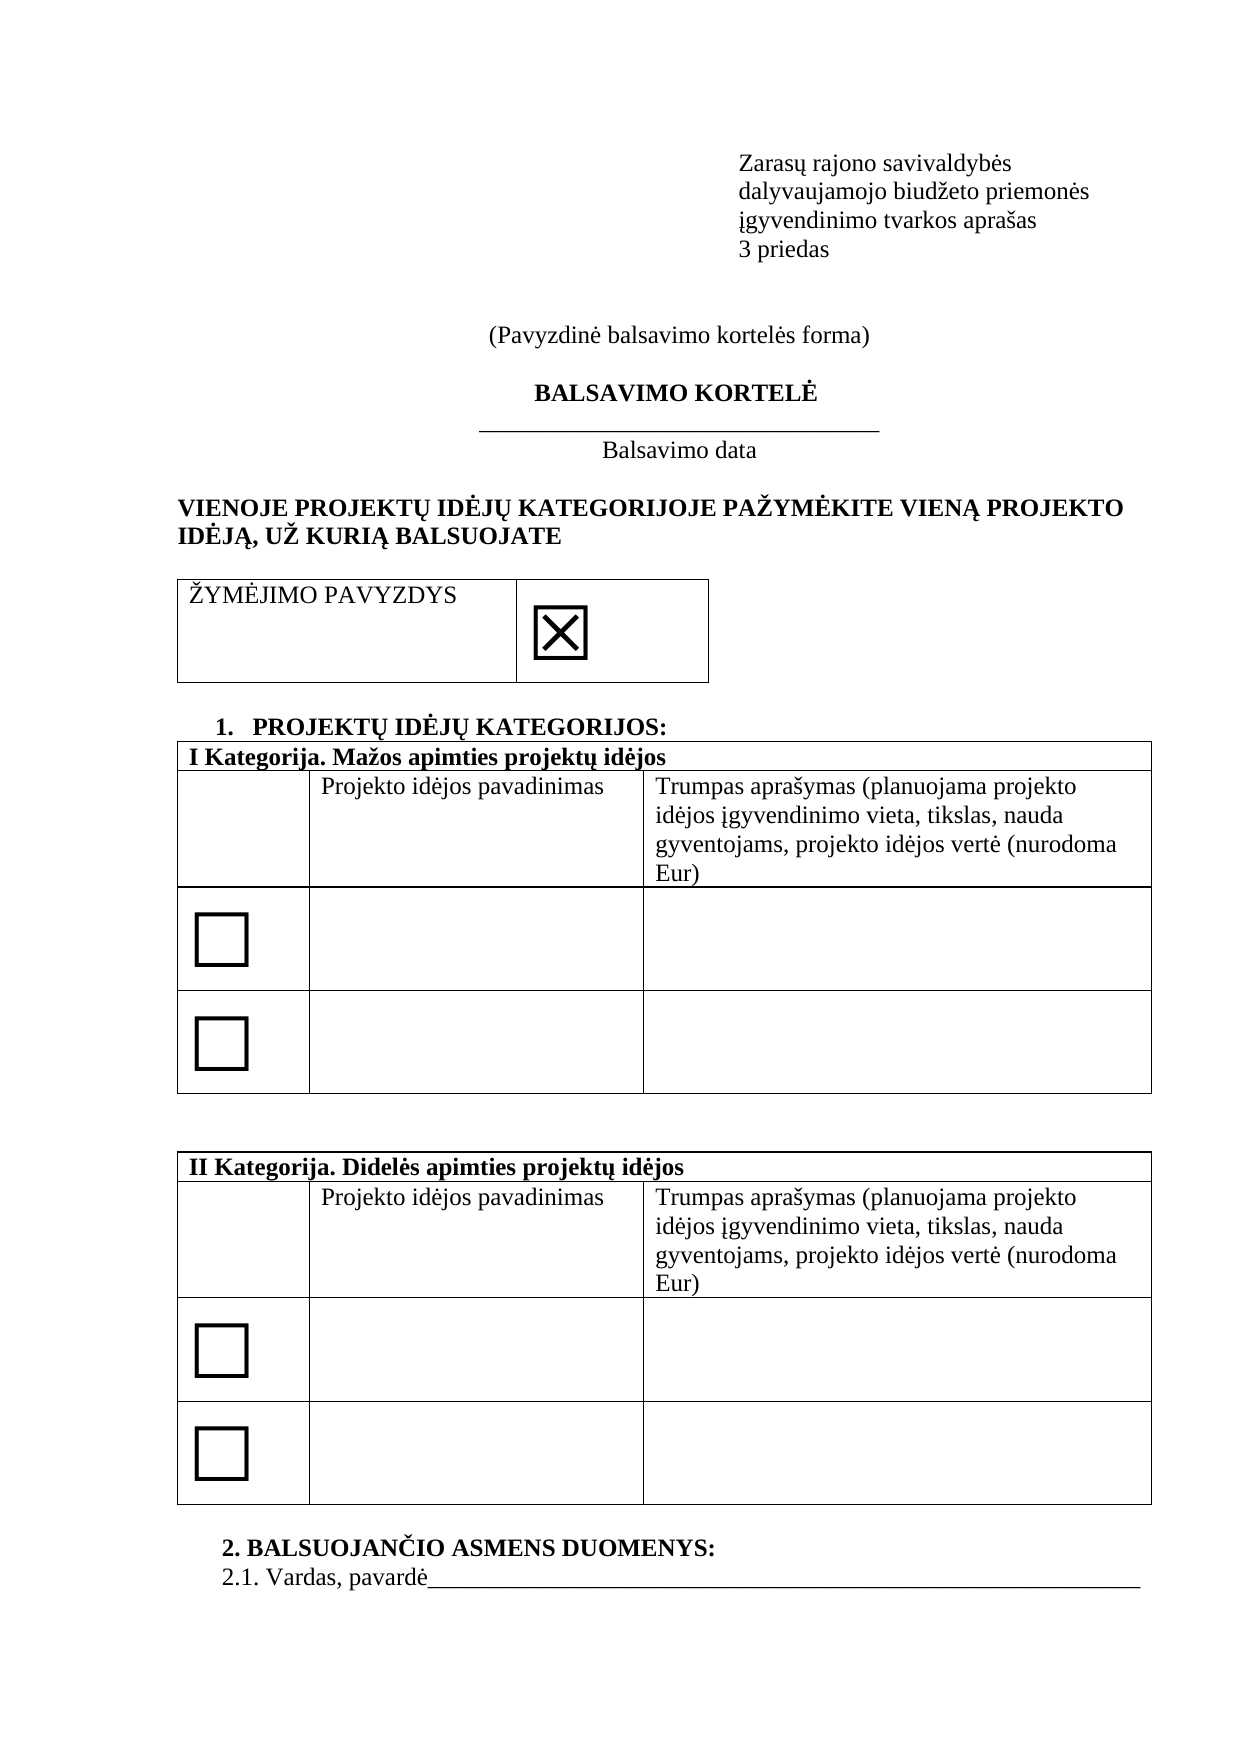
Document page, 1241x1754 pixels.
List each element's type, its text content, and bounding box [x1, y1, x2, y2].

table_cell [310, 888, 643, 990]
table_cell Projekto idėjos pavadinimas [310, 771, 643, 886]
text 1. PROJEKTŲ IDĖJŲ KATEGORIJOS: [215, 712, 1181, 741]
table_cell Trumpas aprašymas (planuojama projekto idėjos įgyvendinimo vieta, tikslas, nauda gyventojams, projekto idėjos vertė (nurodoma Eur) [644, 771, 1151, 886]
table_cell [644, 1298, 1151, 1401]
table_cell [644, 1402, 1151, 1504]
text VIENOJE PROJEKTŲ IDĖJŲ KATEGORIJOJE PAŽYMĖKITE VIENĄ PROJEKTO IDĖJĄ, UŽ KURIĄ BALSUOJATE [177, 493, 1181, 550]
text Zarasų rajono savivaldybės [177, 148, 1181, 176]
table_cell Trumpas aprašymas (planuojama projekto idėjos įgyvendinimo vieta, tikslas, nauda gyventojams, projekto idėjos vertė (nurodoma Eur) [644, 1182, 1151, 1297]
table_cell [178, 1182, 309, 1297]
text BALSAVIMO KORTELĖ [177, 378, 1181, 406]
table_header ☒ [517, 580, 708, 682]
text įgyvendinimo tvarkos aprašas [177, 205, 1181, 234]
table_cell [644, 888, 1151, 990]
text dalyvaujamojo biudžeto priemonės [177, 176, 1181, 205]
table_cell [178, 771, 309, 886]
text 2.1. Vardas, pavardė_________________________________________________________ [177, 1562, 1181, 1591]
text Balsavimo data [177, 435, 1181, 464]
table_cell ☐ [178, 888, 309, 990]
table_cell Projekto idėjos pavadinimas [310, 1182, 643, 1297]
table_cell ☐ [178, 1402, 309, 1504]
table_header ŽYMĖJIMO PAVYZDYS [178, 580, 516, 682]
table_cell ☐ [178, 1298, 309, 1401]
table_header I Kategorija. Mažos apimties projektų idėjos [178, 742, 1151, 770]
text 3 priedas [177, 234, 1181, 263]
table_cell [310, 991, 643, 1093]
table_header II Kategorija. Didelės apimties projektų idėjos [178, 1153, 1151, 1181]
table_cell ☐ [178, 991, 309, 1093]
table_cell [310, 1402, 643, 1504]
text 2. BALSUOJANČIO ASMENS DUOMENYS: [177, 1533, 1181, 1562]
table_cell [310, 1298, 643, 1401]
table_cell [644, 991, 1151, 1093]
text (Pavyzdinė balsavimo kortelės forma) [177, 320, 1181, 349]
text ________________________________ [177, 406, 1181, 435]
